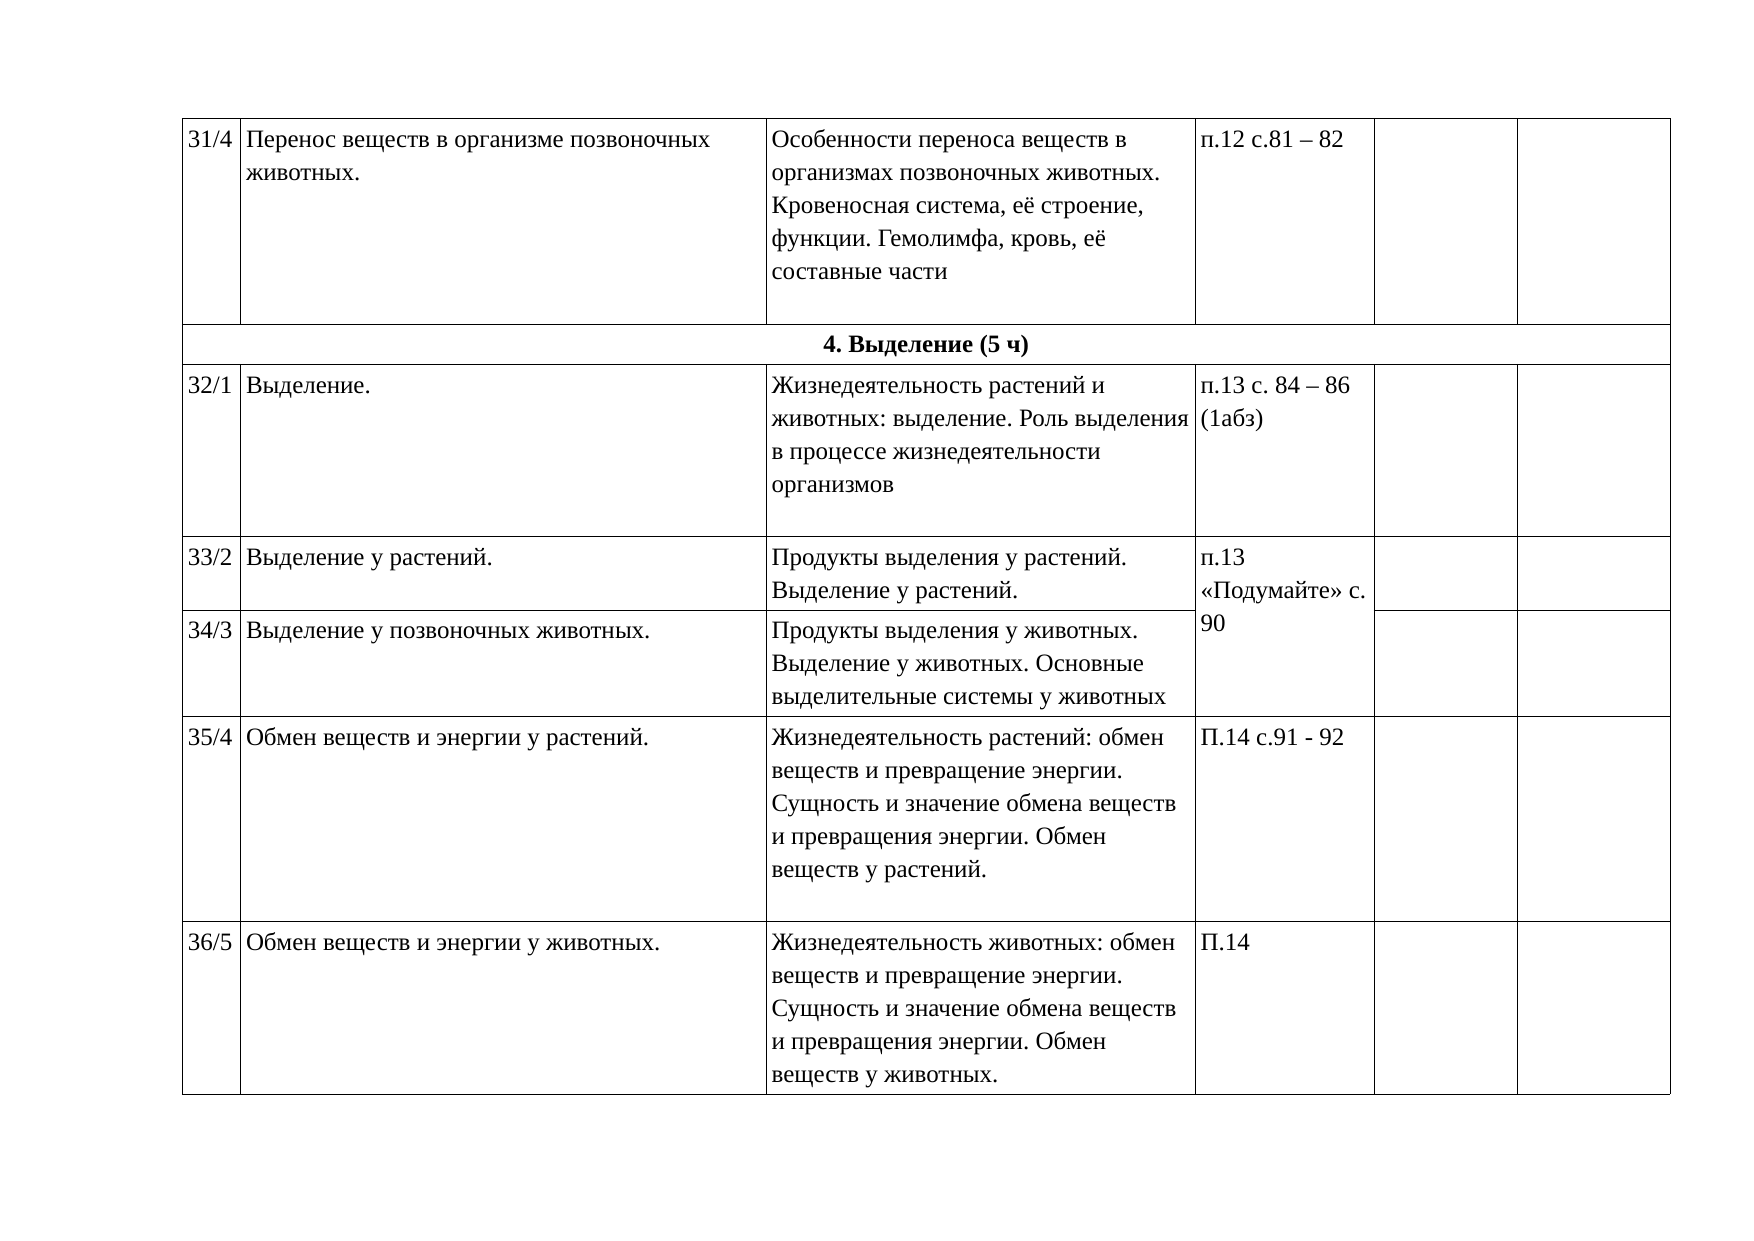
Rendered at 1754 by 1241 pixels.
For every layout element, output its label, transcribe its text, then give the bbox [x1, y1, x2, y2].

table_cell Выделение у позвоночных животных. [241, 611, 766, 716]
table_cell Жизнедеятельность животных: обмен веществ и превращение энергии. Сущность и значение обмена веществ и превращения энергии. Обмен веществ у животных. [767, 922, 1195, 1094]
table_cell Обмен веществ и энергии у животных. [241, 922, 766, 1094]
table_cell [1375, 717, 1517, 921]
table_cell [1518, 922, 1670, 1094]
table_cell 4. Выделение (5 ч) [183, 325, 1670, 364]
table_cell П.14 [1196, 922, 1374, 1094]
table_cell Жизнедеятельность растений и животных: выделение. Роль выделения в процессе жизнедеятельности организмов [767, 365, 1195, 536]
table_cell 35/4 [183, 717, 240, 921]
table_cell Выделение у растений. [241, 537, 766, 609]
table_cell п.12 с.81 – 82 [1196, 119, 1374, 323]
table_cell Выделение. [241, 365, 766, 536]
table_cell 33/2 [183, 537, 240, 609]
table_cell [1375, 611, 1517, 716]
table_cell п.13 с. 84 – 86 (1абз) [1196, 365, 1374, 536]
table_cell Обмен веществ и энергии у растений. [241, 717, 766, 921]
table_cell Особенности переноса веществ в организмах позвоночных животных. Кровеносная система, её строение, функции. Гемолимфа, кровь, её составные части [767, 119, 1195, 323]
table_cell [1375, 365, 1517, 536]
table_cell 31/4 [183, 119, 240, 323]
table_cell 34/3 [183, 611, 240, 716]
table_cell Перенос веществ в организме позвоночных животных. [241, 119, 766, 323]
table_cell Продукты выделения у растений. Выделение у растений. [767, 537, 1195, 609]
table_cell 36/5 [183, 922, 240, 1094]
table_cell П.14 с.91 - 92 [1196, 717, 1374, 921]
table_cell Продукты выделения у животных. Выделение у животных. Основные выделительные системы у животных [767, 611, 1195, 716]
table_cell [1375, 119, 1517, 323]
table_cell [1375, 537, 1517, 609]
table_cell Жизнедеятельность растений: обмен веществ и превращение энергии. Сущность и значение обмена веществ и превращения энергии. Обмен веществ у растений. [767, 717, 1195, 921]
table_cell [1518, 611, 1670, 716]
table_cell [1375, 922, 1517, 1094]
table_cell [1518, 119, 1670, 323]
table_cell [1518, 537, 1670, 609]
table_cell п.13 «Подумайте» с. 90 [1196, 537, 1374, 716]
table_cell [1518, 365, 1670, 536]
table_cell [1518, 717, 1670, 921]
table_cell 32/1 [183, 365, 240, 536]
